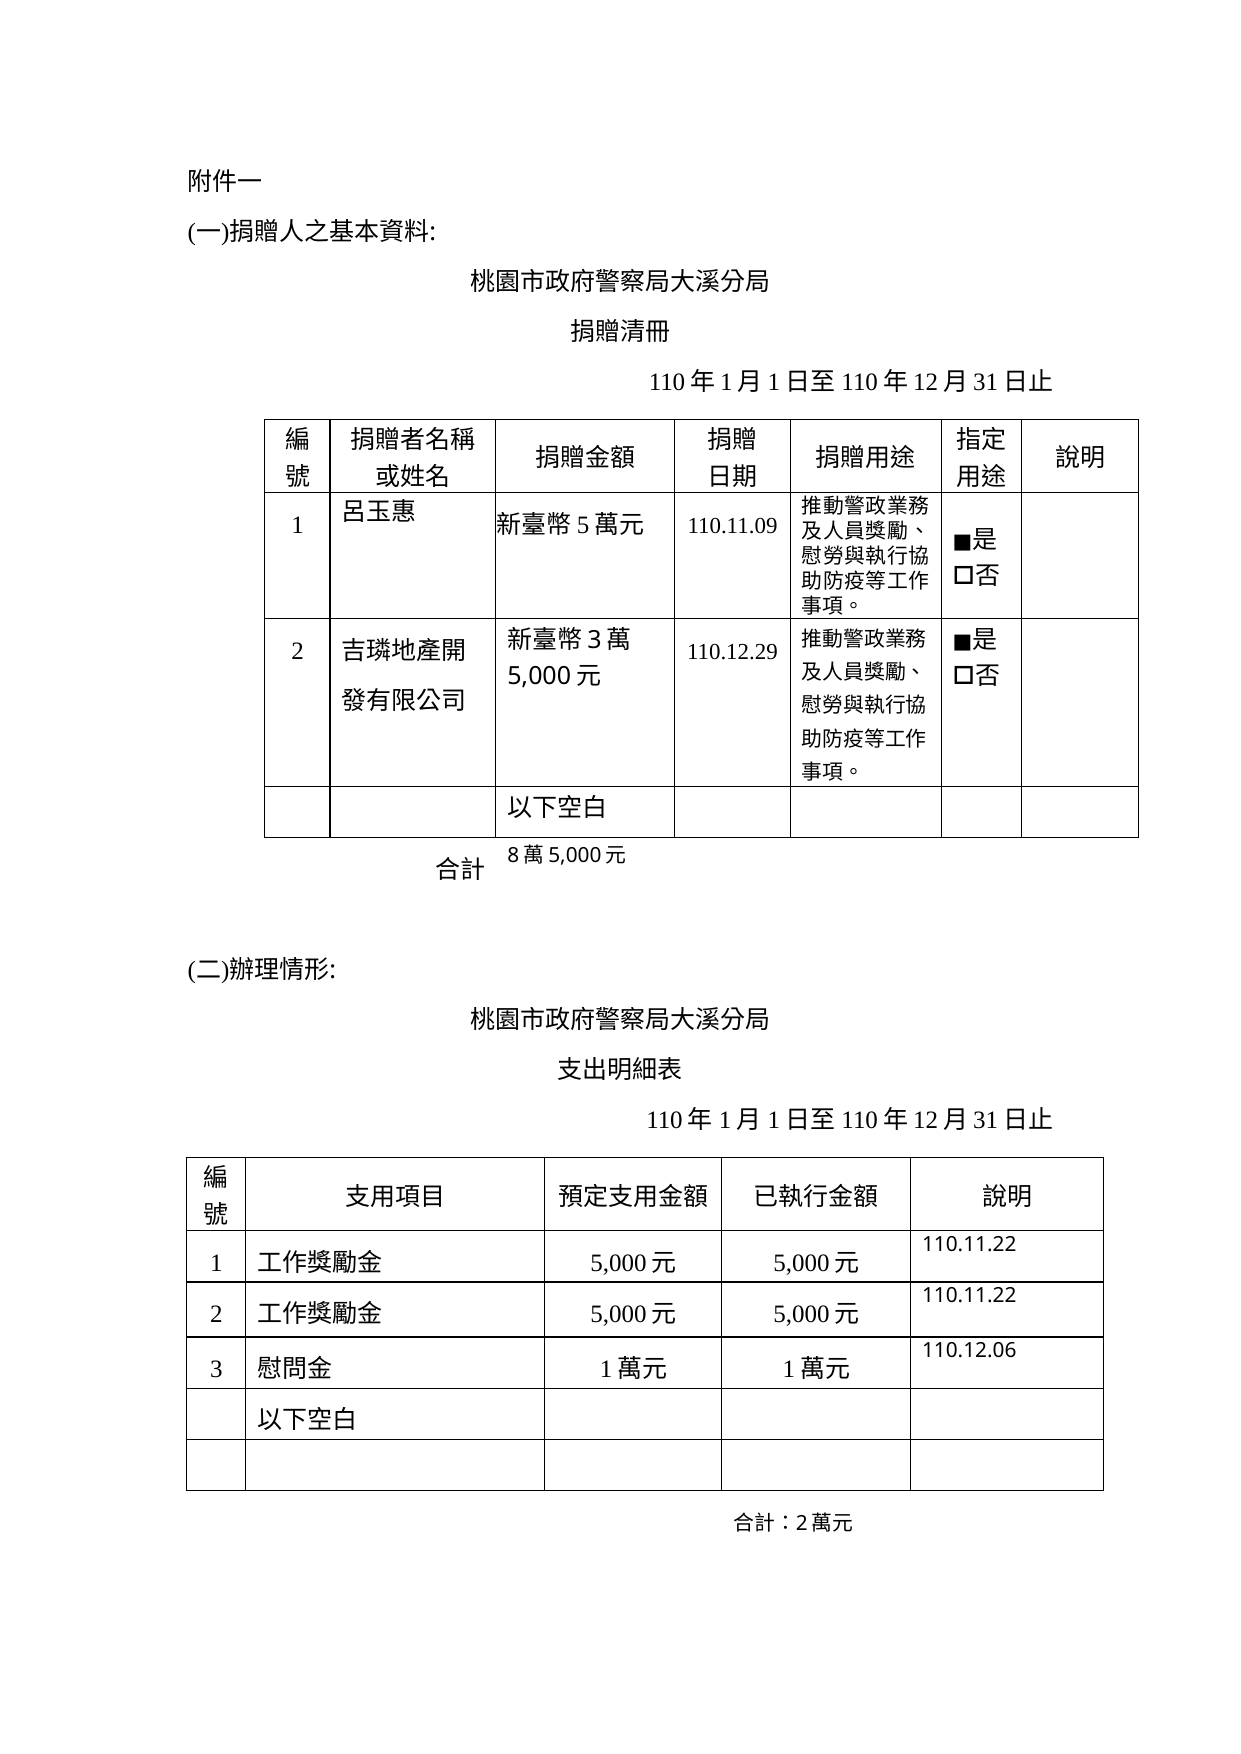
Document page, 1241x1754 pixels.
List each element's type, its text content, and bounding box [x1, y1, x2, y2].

table_cell 110.12.29 [675, 619, 790, 786]
table_cell 1萬元 [722, 1338, 910, 1387]
table_cell [545, 1389, 721, 1438]
table_cell 5,000元 [545, 1231, 721, 1281]
table_header 捐贈 日期 [675, 420, 790, 492]
table_header 已執行金額 [722, 1158, 910, 1230]
table_cell [545, 1440, 721, 1489]
table_header 說明 [1022, 420, 1138, 492]
table_cell 吉璘地產開發有限公司 [331, 619, 495, 786]
table_cell [722, 1389, 910, 1438]
table_header 捐贈用途 [791, 420, 941, 492]
table_cell 工作獎勵金 [246, 1231, 544, 1281]
table_cell 1萬元 [545, 1338, 721, 1387]
table_cell [674, 838, 790, 888]
table_cell 110.12.06 [911, 1338, 1103, 1387]
table_cell ■是 否 [942, 619, 1021, 786]
table_cell [1022, 787, 1138, 837]
table_cell 慰問金 [246, 1338, 544, 1387]
table_cell 2 [265, 619, 329, 786]
text 110年 1月 1日至 110年12月31日止 [187, 1088, 1053, 1138]
text 桃園市政府警察局大溪分局 [187, 250, 1053, 300]
table_cell 5,000元 [722, 1231, 910, 1281]
table_cell [911, 1491, 1103, 1541]
text 桃園市政府警察局大溪分局 [187, 988, 1053, 1038]
table_cell 2 [187, 1283, 245, 1336]
table_cell [942, 787, 1021, 837]
table_cell [1022, 619, 1138, 786]
text 110年1月1日至 110年12月31日止 [187, 350, 1053, 400]
table_cell [911, 1389, 1103, 1438]
table_cell 110.11.22 [911, 1231, 1103, 1281]
table_header 指定用途 [942, 420, 1021, 492]
table_cell [246, 1440, 544, 1489]
table_cell 推動警政業務及人員獎勵、慰勞與執行協助防疫等工作事項。 [791, 493, 941, 618]
table_cell [675, 787, 790, 837]
table_cell [941, 838, 1022, 888]
table_cell [187, 1440, 245, 1489]
table_cell 以下空白 [246, 1389, 544, 1438]
table_cell 8萬5,000元 [496, 838, 674, 888]
text 附件一 [187, 150, 1053, 200]
table_cell [911, 1440, 1103, 1489]
text (二)辦理情形: [187, 938, 1053, 988]
table_cell [1022, 493, 1138, 618]
table_cell [790, 838, 941, 888]
table_cell 合計 [265, 838, 496, 888]
table_cell 5,000元 [722, 1283, 910, 1336]
table_header 說明 [911, 1158, 1103, 1230]
table_cell [187, 1389, 245, 1438]
table_cell 1 [187, 1231, 245, 1281]
table_cell [791, 787, 941, 837]
table_header 編號 [187, 1158, 245, 1230]
table_cell [545, 1491, 722, 1541]
table_cell [722, 1440, 910, 1489]
table_header 編號 [265, 420, 329, 492]
table_cell 1 [265, 493, 329, 618]
table_cell 新臺幣3萬5,000元 [496, 619, 674, 786]
table_header 預定支用金額 [545, 1158, 721, 1230]
table_cell [1022, 838, 1138, 888]
table_header 捐贈者名稱或姓名 [331, 420, 495, 492]
table_cell [265, 787, 329, 837]
table_cell [186, 1491, 545, 1541]
table_cell ■是 否 [942, 493, 1021, 618]
text 支出明細表 [187, 1038, 1053, 1088]
table_cell 新臺幣5萬元 [496, 493, 674, 618]
table_cell 5,000元 [545, 1283, 721, 1336]
table_cell 呂玉惠 [331, 493, 495, 618]
table_cell 3 [187, 1338, 245, 1387]
table_cell 110.11.09 [675, 493, 790, 618]
text 捐贈清冊 [187, 300, 1053, 350]
table_header 捐贈金額 [496, 420, 674, 492]
table_cell 推動警政業務及人員獎勵、慰勞與執行協助防疫等工作事項。 [791, 619, 941, 786]
text (一)捐贈人之基本資料: [187, 200, 1053, 250]
table_header 支用項目 [246, 1158, 544, 1230]
table_cell [331, 787, 495, 837]
table_cell 工作獎勵金 [246, 1283, 544, 1336]
table_cell 以下空白 [496, 787, 674, 837]
table_cell 合計：2萬元 [722, 1491, 911, 1541]
table_cell 110.11.22 [911, 1283, 1103, 1336]
